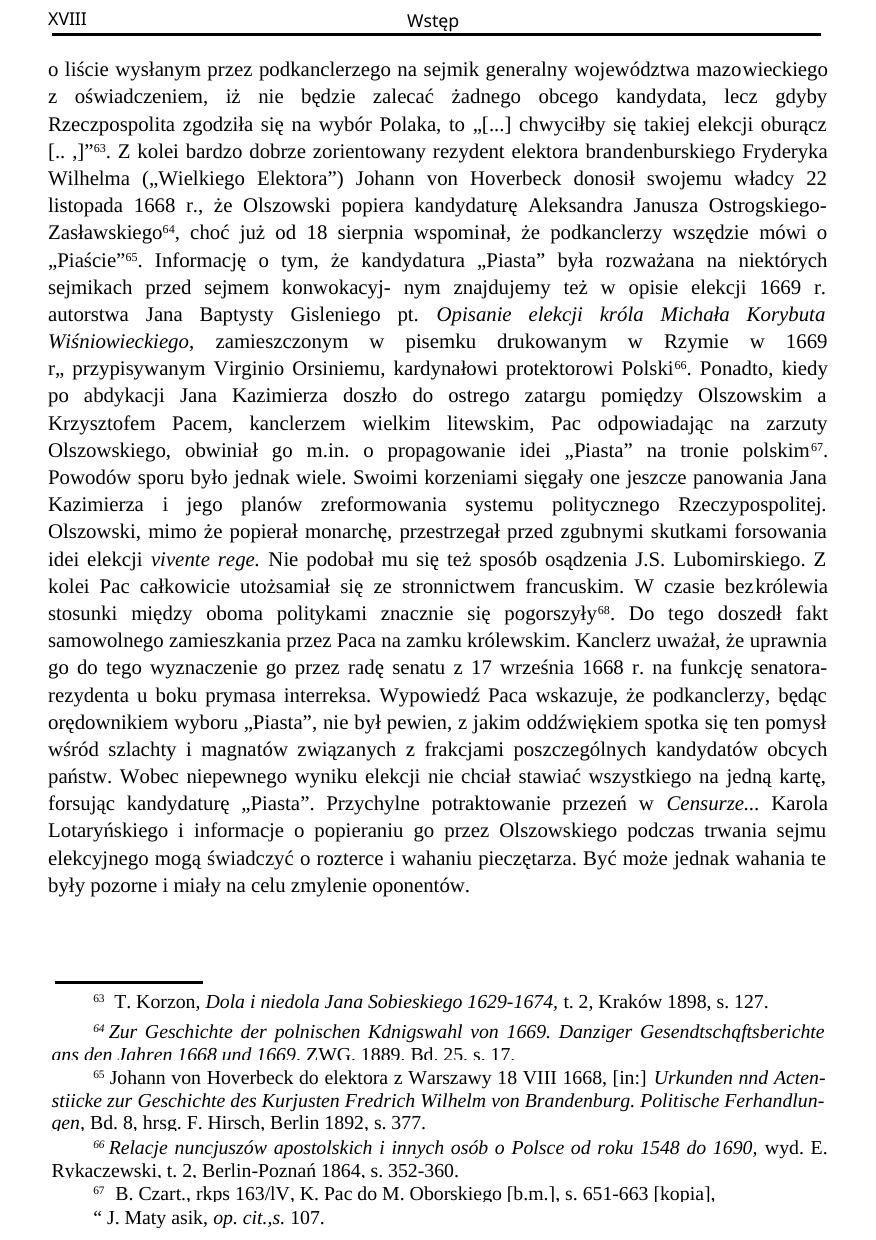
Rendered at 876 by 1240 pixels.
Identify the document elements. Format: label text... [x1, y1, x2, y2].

text “ J. Maty asik, op. cit.,s. 107. [51, 1206, 827, 1228]
text 63 T. Korzon, Dola i niedola Jana Sobieskiego 1629-1674, t. 2, Kraków 1898, s. 127. [51, 990, 827, 1013]
text 65 Johann von Hoverbeck do elektora z Warszawy 18 VIII 1668, [in:] Urkunden nnd Acten- stiicke zur Geschichte des Kurjusten Fredrich Wilhelm von Brandenburg. Politische Ferhandlun- gen, Bd. 8, hrsg. F. Hirsch, Berlin 1892, s. 377. [51, 1066, 827, 1131]
text 66 Relacje nuncjuszów apostolskich i innych osób o Polsce od roku 1548 do 1690, wyd. E. Rykaczewski, t. 2, Berlin-Poznań 1864, s. 352-360. [51, 1136, 827, 1177]
text 67 B. Czart., rkps 163/lV, K. Pac do M. Oborskiego [b.m.], s. 651-663 [kopia], [51, 1182, 827, 1202]
text o liście wysłanym przez podkanclerzego na sejmik generalny województwa mazo­wieckiego z oświadczeniem, iż nie będzie zalecać żadnego obcego kandydata, lecz gdyby Rzeczpospolita zgodziła się na wybór Polaka, to „[...] chwyciłby się takiej elekcji oburącz [.. ,]”63. Z kolei bardzo dobrze zorientowany rezydent elektora bran­denburskiego Fryderyka Wilhelma („Wielkiego Elektora”) Johann von Hoverbeck donosił swojemu władcy 22 listopada 1668 r., że Olszowski popiera kandydaturę Aleksandra Janusza Ostrogskiego-Zasławskiego64, choć już od 18 sierpnia wspomi­nał, że podkanclerzy wszędzie mówi o „Piaście”65. Informację o tym, że kandyda­tura „Piasta” była rozważana na niektórych sejmikach przed sejmem konwokacyj- nym znajdujemy też w opisie elekcji 1669 r. autorstwa Jana Baptysty Gisleniego pt. Opisanie elekcji króla Michała Korybuta Wiśniowieckiego, zamieszczonym w pisemku drukowanym w Rzymie w 1669 r„ przypisywanym Virginio Orsiniemu, kardynałowi protektorowi Polski66. Ponadto, kiedy po abdykacji Jana Kazimierza doszło do ostrego zatargu pomiędzy Olszowskim a Krzysztofem Pacem, kancle­rzem wielkim litewskim, Pac odpowiadając na zarzuty Olszowskiego, obwiniał go m.in. o propagowanie idei „Piasta” na tronie polskim67. Powodów sporu było jednak wiele. Swoimi korzeniami sięgały one jeszcze panowania Jana Kazimierza i jego planów zreformowania systemu politycznego Rzeczypospolitej. Olszowski, mimo że popierał monarchę, przestrzegał przed zgubnymi skutkami forsowania idei elekcji vivente rege. Nie podobał mu się też sposób osądzenia J.S. Lubomirskiego. Z kolei Pac całkowicie utożsamiał się ze stronnictwem francuskim. W czasie bez­królewia stosunki między oboma politykami znacznie się pogorszyły68. Do tego do­szedł fakt samowolnego zamieszkania przez Paca na zamku królewskim. Kanclerz uważał, że uprawnia go do tego wyznaczenie go przez radę senatu z 17 września 1668 r. na funkcję senatora-rezydenta u boku prymasa interreksa. Wypowiedź Paca wskazuje, że podkanclerzy, będąc orędownikiem wyboru „Piasta”, nie był pewien, z jakim oddźwiękiem spotka się ten pomysł wśród szlachty i magnatów związa­nych z frakcjami poszczególnych kandydatów obcych państw. Wobec niepewnego wyniku elekcji nie chciał stawiać wszystkiego na jedną kartę, forsując kandydaturę „Piasta”. Przychylne potraktowanie przezeń w Censurze... Karola Lotaryńskiego i informacje o popieraniu go przez Olszowskiego podczas trwania sejmu elekcyjne­go mogą świadczyć o rozterce i wahaniu pieczętarza. Być może jednak wahania te były pozorne i miały na celu zmylenie oponentów. [48, 57, 828, 897]
text XVIII [48, 6, 102, 30]
text 64 Zur Geschichte der polnischen Kdnigswahl von 1669. Danziger Gesendtschąftsberichte ans den Jahren 1668 und 1669, ZWG, 1889, Bd. 25, s. 17. [51, 1020, 827, 1060]
text Wstęp [407, 8, 463, 32]
